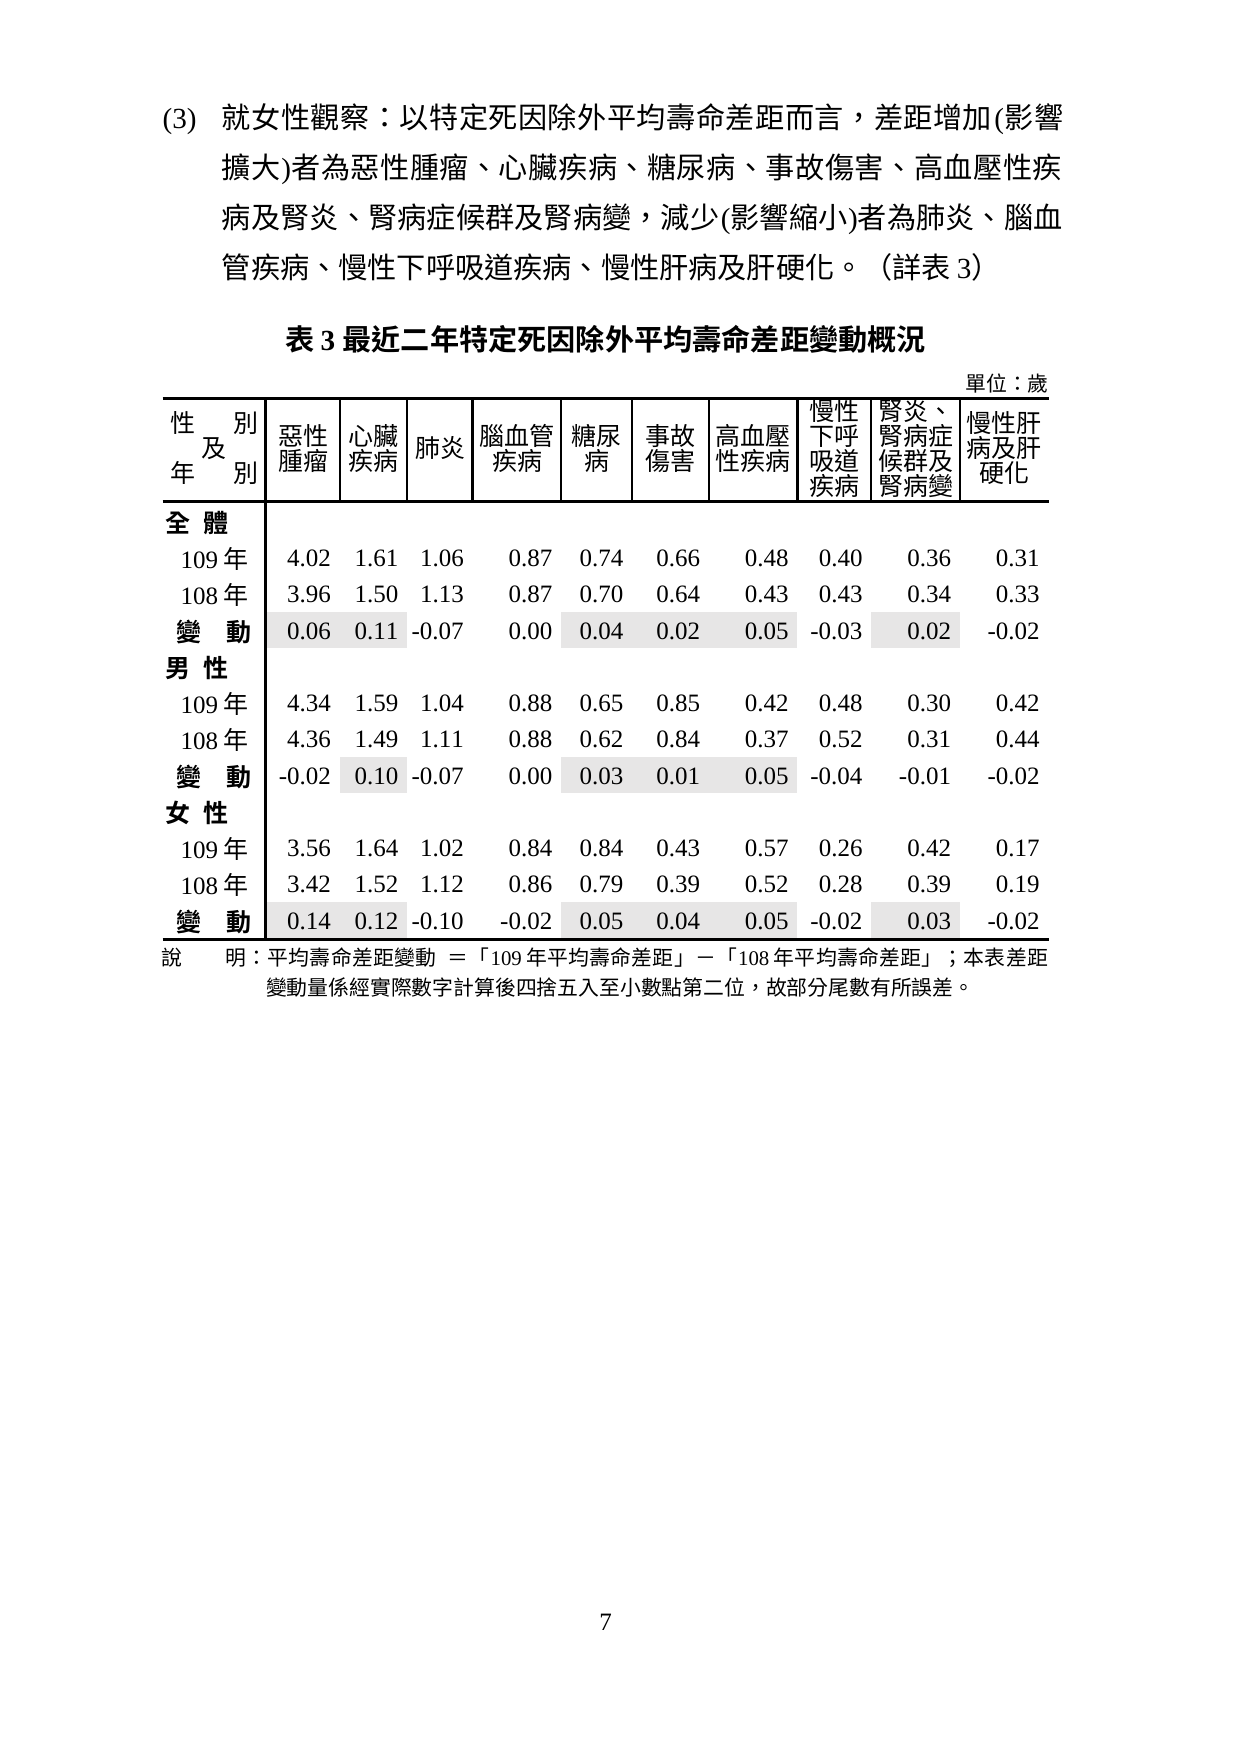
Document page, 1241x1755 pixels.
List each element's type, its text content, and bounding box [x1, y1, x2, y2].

table_cell 0.05 [709, 902, 797, 938]
table_cell [267, 503, 340, 539]
table_cell 全 體 [163, 503, 264, 539]
text 說 明：平均壽命差距變動 ＝「109年平均壽命差距」－「108年平均壽命差距」；本表差距變動量係經實際數字計算後四捨五入至小數點第二位，故部分尾數有所誤差。 [161, 941, 1049, 1002]
table_cell 0.39 [632, 866, 709, 902]
table_cell [632, 648, 709, 684]
table_cell [798, 793, 871, 829]
table_cell 0.57 [709, 830, 797, 866]
table_header 肺炎 [408, 400, 471, 500]
table_cell -0.02 [960, 902, 1048, 938]
table_cell -0.07 [407, 612, 472, 648]
table_header 事故傷害 [633, 400, 708, 500]
table_cell [340, 793, 407, 829]
table_cell 男 性 [163, 648, 264, 684]
table_cell -0.03 [798, 612, 871, 648]
table_cell 1.64 [340, 830, 407, 866]
table_cell -0.04 [798, 757, 871, 793]
table_cell -0.02 [473, 902, 561, 938]
table_cell 109年 [163, 830, 264, 866]
table_cell 0.05 [561, 902, 632, 938]
table_header 糖尿 病 [562, 400, 631, 500]
table_cell 4.02 [267, 540, 340, 576]
table_cell [709, 793, 797, 829]
table_cell 0.43 [798, 576, 871, 612]
table_cell 0.44 [960, 721, 1048, 757]
table_cell [960, 503, 1048, 539]
table_cell 1.61 [340, 540, 407, 576]
table_cell 0.06 [267, 612, 340, 648]
table_cell [407, 648, 472, 684]
table_cell 108年 [163, 576, 264, 612]
table_cell 0.84 [561, 830, 632, 866]
table_cell 0.70 [561, 576, 632, 612]
table_cell [473, 648, 561, 684]
table_cell -0.02 [267, 757, 340, 793]
table_cell 0.62 [561, 721, 632, 757]
table_cell [709, 503, 797, 539]
table_cell 0.28 [798, 866, 871, 902]
table_cell 1.11 [407, 721, 472, 757]
text 表3 最近二年特定死因除外平均壽命差距變動概況 [148, 314, 1063, 359]
table_cell [473, 793, 561, 829]
table_cell [340, 648, 407, 684]
table_cell 0.17 [960, 830, 1048, 866]
table_cell 女 性 [163, 793, 264, 829]
table_cell 0.31 [960, 540, 1048, 576]
table_cell 0.85 [632, 685, 709, 721]
table_cell 1.52 [340, 866, 407, 902]
table_cell 1.02 [407, 830, 472, 866]
table_cell 0.88 [473, 721, 561, 757]
table_cell 0.52 [798, 721, 871, 757]
table_header 慢性肝病及肝硬化 [961, 400, 1048, 500]
table_cell [473, 503, 561, 539]
table_cell 0.42 [960, 685, 1048, 721]
table_cell [709, 648, 797, 684]
table_header 腦血管疾病 [474, 400, 560, 500]
table_cell [267, 793, 340, 829]
table_cell 0.86 [473, 866, 561, 902]
table_cell 1.04 [407, 685, 472, 721]
table_cell [561, 503, 632, 539]
table_cell 0.03 [561, 757, 632, 793]
table_cell [798, 503, 871, 539]
table_cell 0.10 [340, 757, 407, 793]
table_cell 0.01 [632, 757, 709, 793]
table_cell 0.84 [473, 830, 561, 866]
table_cell 0.65 [561, 685, 632, 721]
table_cell 0.87 [473, 576, 561, 612]
table_header 慢性下呼吸道疾病 [799, 400, 870, 500]
table_cell -0.07 [407, 757, 472, 793]
table_cell 0.36 [871, 540, 960, 576]
table_cell 0.64 [632, 576, 709, 612]
table_cell 0.05 [709, 612, 797, 648]
table_cell 變 動 [163, 902, 264, 938]
table_cell [871, 793, 960, 829]
table_cell 0.79 [561, 866, 632, 902]
table_cell 0.43 [709, 576, 797, 612]
table_header 性 別 及 年 別 [163, 400, 264, 500]
table_cell 變 動 [163, 757, 264, 793]
table_cell 變 動 [163, 612, 264, 648]
table_cell [407, 503, 472, 539]
table_cell [798, 648, 871, 684]
table_cell 3.96 [267, 576, 340, 612]
table_cell 0.87 [473, 540, 561, 576]
table_cell 0.05 [709, 757, 797, 793]
table_cell 0.52 [709, 866, 797, 902]
table_cell 1.12 [407, 866, 472, 902]
table_cell 1.49 [340, 721, 407, 757]
table_cell 0.40 [798, 540, 871, 576]
table_cell 0.14 [267, 902, 340, 938]
table_cell 0.74 [561, 540, 632, 576]
table_cell 0.66 [632, 540, 709, 576]
table_cell 108年 [163, 721, 264, 757]
table_cell -0.02 [798, 902, 871, 938]
table_cell 0.04 [561, 612, 632, 648]
table_cell [960, 793, 1048, 829]
table_cell 0.48 [709, 540, 797, 576]
table_cell 0.33 [960, 576, 1048, 612]
table_cell [632, 793, 709, 829]
table_header 腎炎、腎病症候群及腎病變 [872, 400, 959, 500]
table_cell 0.04 [632, 902, 709, 938]
table_cell 1.13 [407, 576, 472, 612]
table_cell 0.34 [871, 576, 960, 612]
table_cell 0.00 [473, 757, 561, 793]
table_header 惡性 腫瘤 [267, 400, 339, 500]
table_cell 109年 [163, 540, 264, 576]
table_cell 0.03 [871, 902, 960, 938]
table_cell 3.42 [267, 866, 340, 902]
table_cell 3.56 [267, 830, 340, 866]
table_cell [632, 503, 709, 539]
table_cell 0.11 [340, 612, 407, 648]
list 就女性觀察：以特定死因除外平均壽命差距而言，差距增加(影響擴大)者為惡性腫瘤、心臟疾病、糖尿病、事故傷害、高血壓性疾病及腎炎、腎病症候群及腎病變，減少(影響縮小)者為肺炎、腦血管疾病、慢性下呼吸道疾病、慢性肝病及肝硬化。（詳表3） [162, 89, 1063, 289]
table_cell -0.02 [960, 612, 1048, 648]
table_cell 1.06 [407, 540, 472, 576]
table_cell [871, 648, 960, 684]
table_cell 0.12 [340, 902, 407, 938]
table_cell 0.48 [798, 685, 871, 721]
table_cell 0.37 [709, 721, 797, 757]
table_cell -0.10 [407, 902, 472, 938]
table_cell 0.42 [871, 830, 960, 866]
table_cell 1.50 [340, 576, 407, 612]
table_cell 0.19 [960, 866, 1048, 902]
table_cell [960, 648, 1048, 684]
table_cell -0.01 [871, 757, 960, 793]
table_cell 0.31 [871, 721, 960, 757]
table_cell 0.84 [632, 721, 709, 757]
table_cell [561, 793, 632, 829]
table_cell 0.43 [632, 830, 709, 866]
text 單位：歲 [148, 359, 1048, 397]
table_cell 0.88 [473, 685, 561, 721]
table_cell -0.02 [960, 757, 1048, 793]
table_cell 0.42 [709, 685, 797, 721]
table_cell 4.34 [267, 685, 340, 721]
table_cell [871, 503, 960, 539]
table_cell 109年 [163, 685, 264, 721]
table_cell [561, 648, 632, 684]
table_cell [340, 503, 407, 539]
table_cell 0.02 [632, 612, 709, 648]
table_cell [407, 793, 472, 829]
table_cell 0.02 [871, 612, 960, 648]
table_header 心臟疾病 [341, 400, 406, 500]
table_cell 0.00 [473, 612, 561, 648]
table_cell 4.36 [267, 721, 340, 757]
table_cell 0.39 [871, 866, 960, 902]
table_cell 0.26 [798, 830, 871, 866]
table_cell [267, 648, 340, 684]
table_cell 108年 [163, 866, 264, 902]
table_cell 0.30 [871, 685, 960, 721]
table_cell 1.59 [340, 685, 407, 721]
table_header 高血壓性疾病 [710, 400, 796, 500]
